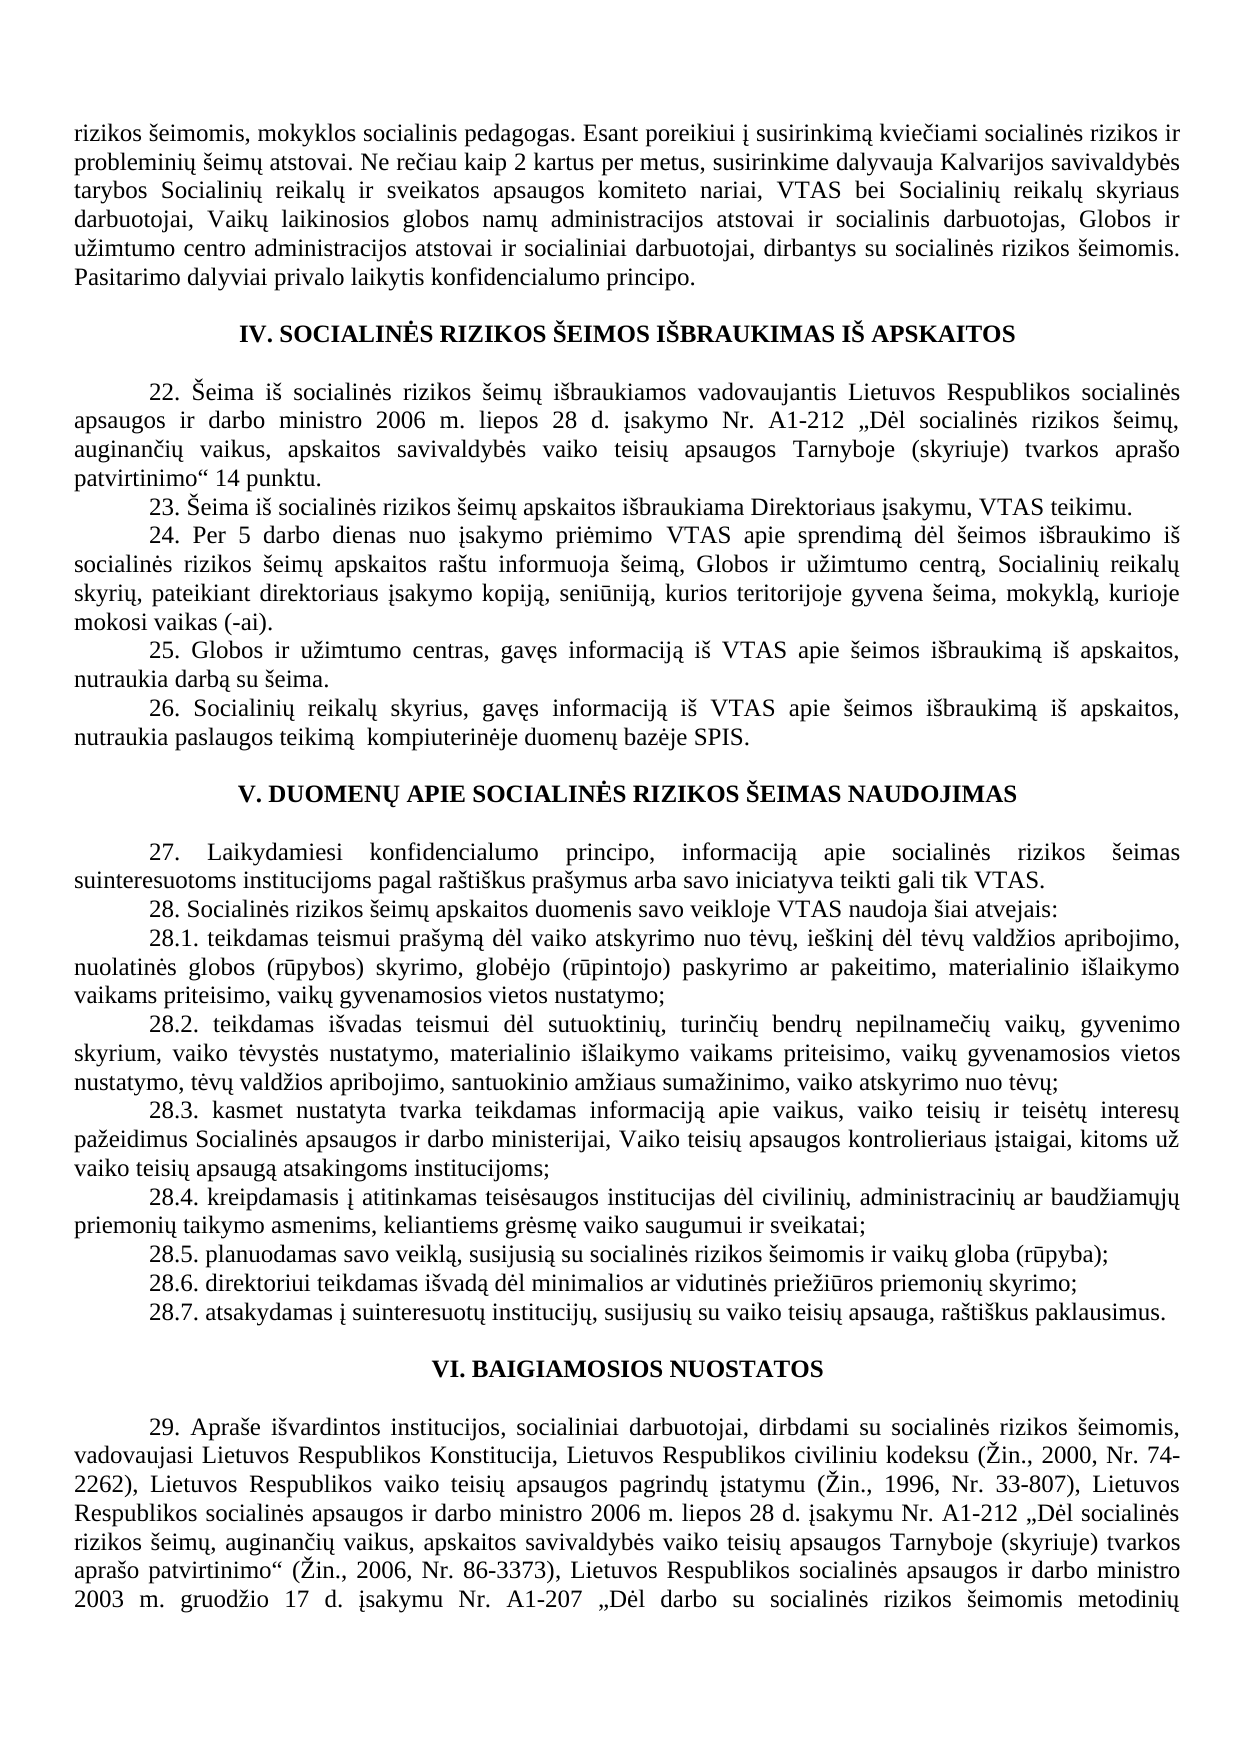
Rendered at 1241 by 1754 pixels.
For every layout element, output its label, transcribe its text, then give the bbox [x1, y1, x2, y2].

text 28.2. teikdamas išvadas teismui dėl sutuoktinių, turinčių bendrų nepilnamečių vaikų, gyvenimo skyrium, vaiko tėvystės nustatymo, materialinio išlaikymo vaikams priteisimo, vaikų gyvenamosios vietos nustatymo, tėvų valdžios apribojimo, santuokinio amžiaus sumažinimo, vaiko atskyrimo nuo tėvų; [74, 1009, 1181, 1096]
text 24. Per 5 darbo dienas nuo įsakymo priėmimo VTAS apie sprendimą dėl šeimos išbraukimo iš socialinės rizikos šeimų apskaitos raštu informuoja šeimą, Globos ir užimtumo centrą, Socialinių reikalų skyrių, pateikiant direktoriaus įsakymo kopiją, seniūniją, kurios teritorijoje gyvena šeima, mokyklą, kurioje mokosi vaikas (-ai). [74, 521, 1181, 636]
text 27. Laikydamiesi konfidencialumo principo, informaciją apie socialinės rizikos šeimas suinteresuotoms institucijoms pagal raštiškus prašymus arba savo iniciatyva teikti gali tik VTAS. [74, 837, 1181, 894]
text 28.1. teikdamas teismui prašymą dėl vaiko atskyrimo nuo tėvų, ieškinį dėl tėvų valdžios apribojimo, nuolatinės globos (rūpybos) skyrimo, globėjo (rūpintojo) paskyrimo ar pakeitimo, materialinio išlaikymo vaikams priteisimo, vaikų gyvenamosios vietos nustatymo; [74, 923, 1181, 1009]
text 28.7. atsakydamas į suinteresuotų institucijų, susijusių su vaiko teisių apsauga, raštiškus paklausimus. [74, 1297, 1181, 1326]
text 28.4. kreipdamasis į atitinkamas teisėsaugos institucijas dėl civilinių, administracinių ar baudžiamųjų priemonių taikymo asmenims, keliantiems grėsmę vaiko saugumui ir sveikatai; [74, 1182, 1181, 1239]
text 25. Globos ir užimtumo centras, gavęs informaciją iš VTAS apie šeimos išbraukimą iš apskaitos, nutraukia darbą su šeima. [74, 636, 1181, 693]
text 23. Šeima iš socialinės rizikos šeimų apskaitos išbraukiama Direktoriaus įsakymu, VTAS teikimu. [74, 492, 1181, 521]
text 26. Socialinių reikalų skyrius, gavęs informaciją iš VTAS apie šeimos išbraukimą iš apskaitos, nutraukia paslaugos teikimą kompiuterinėje duomenų bazėje SPIS. [74, 693, 1181, 751]
text 29. Apraše išvardintos institucijos, socialiniai darbuotojai, dirbdami su socialinės rizikos šeimomis, vadovaujasi Lietuvos Respublikos Konstitucija, Lietuvos Respublikos civiliniu kodeksu (Žin., 2000, Nr. 74-2262), Lietuvos Respublikos vaiko teisių apsaugos pagrindų įstatymu (Žin., 1996, Nr. 33-807), Lietuvos Respublikos socialinės apsaugos ir darbo ministro 2006 m. liepos 28 d. įsakymu Nr. A1-212 „Dėl socialinės rizikos šeimų, auginančių vaikus, apskaitos savivaldybės vaiko teisių apsaugos Tarnyboje (skyriuje) tvarkos aprašo patvirtinimo“ (Žin., 2006, Nr. 86-3373), Lietuvos Respublikos socialinės apsaugos ir darbo ministro 2003 m. gruodžio 17 d. įsakymu Nr. A1-207 „Dėl darbo su socialinės rizikos šeimomis metodinių [74, 1412, 1181, 1613]
text V. DUOMENŲ APIE SOCIALINĖS RIZIKOS ŠEIMAS NAUDOJIMAS [74, 779, 1181, 808]
text VI. BAIGIAMOSIOS NUOSTATOS [74, 1354, 1181, 1383]
text 28.6. direktoriui teikdamas išvadą dėl minimalios ar vidutinės priežiūros priemonių skyrimo; [74, 1268, 1181, 1297]
text 22. Šeima iš socialinės rizikos šeimų išbraukiamos vadovaujantis Lietuvos Respublikos socialinės apsaugos ir darbo ministro 2006 m. liepos 28 d. įsakymo Nr. A1-212 „Dėl socialinės rizikos šeimų, auginančių vaikus, apskaitos savivaldybės vaiko teisių apsaugos Tarnyboje (skyriuje) tvarkos aprašo patvirtinimo“ 14 punktu. [74, 377, 1181, 492]
text rizikos šeimomis, mokyklos socialinis pedagogas. Esant poreikiui į susirinkimą kviečiami socialinės rizikos ir probleminių šeimų atstovai. Ne rečiau kaip 2 kartus per metus, susirinkime dalyvauja Kalvarijos savivaldybės tarybos Socialinių reikalų ir sveikatos apsaugos komiteto nariai, VTAS bei Socialinių reikalų skyriaus darbuotojai, Vaikų laikinosios globos namų administracijos atstovai ir socialinis darbuotojas, Globos ir užimtumo centro administracijos atstovai ir socialiniai darbuotojai, dirbantys su socialinės rizikos šeimomis. Pasitarimo dalyviai privalo laikytis konfidencialumo principo. [74, 118, 1181, 291]
text 28.3. kasmet nustatyta tvarka teikdamas informaciją apie vaikus, vaiko teisių ir teisėtų interesų pažeidimus Socialinės apsaugos ir darbo ministerijai, Vaiko teisių apsaugos kontrolieriaus įstaigai, kitoms už vaiko teisių apsaugą atsakingoms institucijoms; [74, 1096, 1181, 1182]
text 28.5. planuodamas savo veiklą, susijusią su socialinės rizikos šeimomis ir vaikų globa (rūpyba); [74, 1239, 1181, 1268]
text IV. SOCIALINĖS RIZIKOS ŠEIMOS IŠBRAUKIMAS IŠ APSKAITOS [74, 319, 1181, 348]
text 28. Socialinės rizikos šeimų apskaitos duomenis savo veikloje VTAS naudoja šiai atvejais: [74, 894, 1181, 923]
